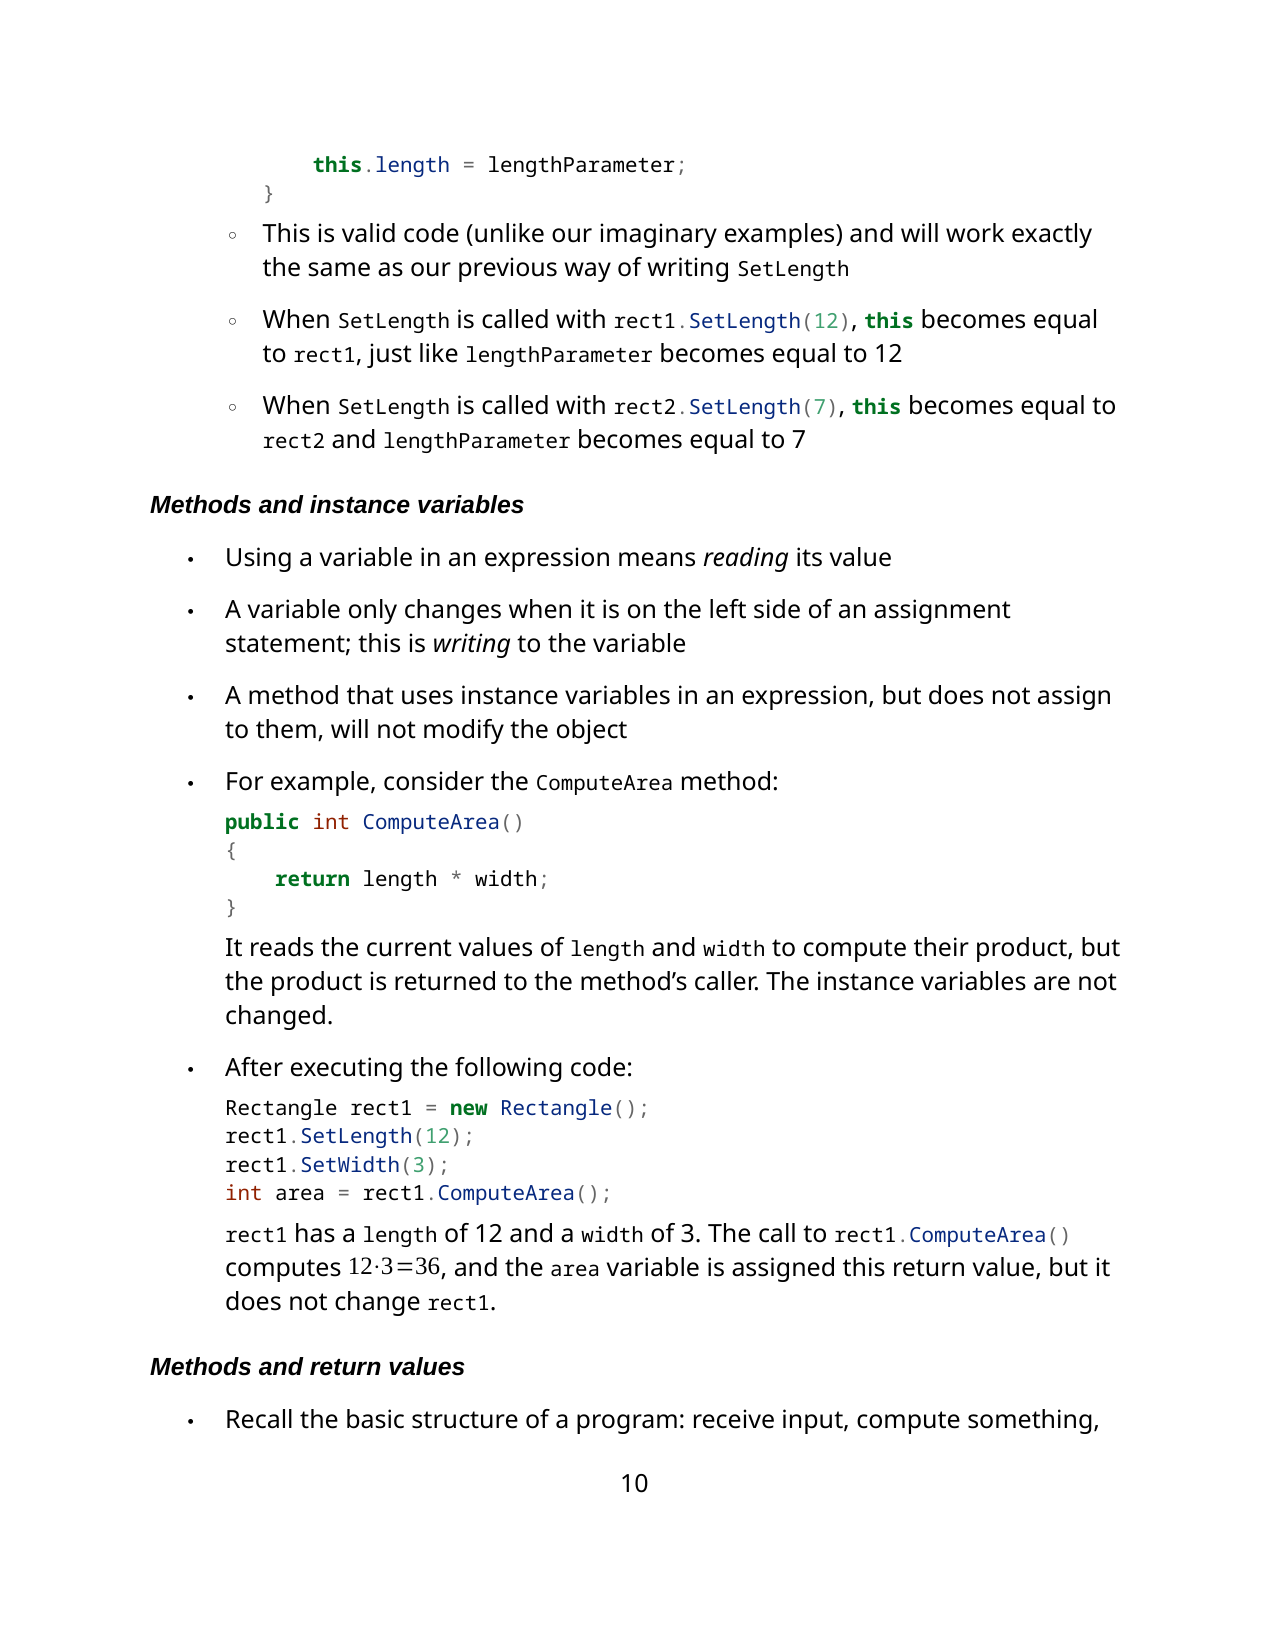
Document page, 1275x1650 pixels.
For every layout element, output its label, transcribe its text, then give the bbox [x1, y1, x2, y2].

list This is valid code (unlike our imaginary examples) and will work exactly the same as our previous way of writing SetLength [225, 216, 1125, 284]
list It reads the current values of length and width to compute their product, but the product is returned to the method’s caller. The instance variables are not changed. [187, 930, 1125, 1032]
list When SetLength is called with rect1.SetLength(12), this becomes equal to rect1, just like lengthParameter becomes equal to 12 [225, 302, 1125, 370]
list For example, consider the ComputeArea method: [187, 764, 1125, 798]
subtitle Methods and instance variables [150, 490, 1125, 518]
list After executing the following code: [187, 1050, 1125, 1084]
list { [187, 836, 1125, 864]
list int area = rect1.ComputeArea(); [187, 1178, 1125, 1207]
list A variable only changes when it is on the left side of an assignment statement; this is writing to the variable [187, 592, 1125, 660]
list Using a variable in an expression means reading its value [187, 540, 1125, 574]
list rect1 has a length of 12 and a width of 3. The call to rect1.ComputeArea() computes , and the area variable is assigned this return value, but it does not change rect1. [187, 1216, 1125, 1318]
subtitle Methods and return values [150, 1352, 1125, 1380]
list A method that uses instance variables in an expression, but does not assign to them, will not modify the object [187, 678, 1125, 746]
list Recall the basic structure of a program: receive input, compute something, [187, 1402, 1125, 1436]
list Rectangle rect1 = new Rectangle(); [187, 1093, 1125, 1121]
list When SetLength is called with rect2.SetLength(7), this becomes equal to rect2 and lengthParameter becomes equal to 7 [225, 388, 1125, 456]
list this.length = lengthParameter; [225, 150, 1125, 178]
list rect1.SetWidth(3); [187, 1150, 1125, 1178]
list } [225, 178, 1125, 207]
list return length * width; [187, 864, 1125, 892]
list } [187, 892, 1125, 921]
list public int ComputeArea() [187, 807, 1125, 836]
list rect1.SetLength(12); [187, 1121, 1125, 1150]
